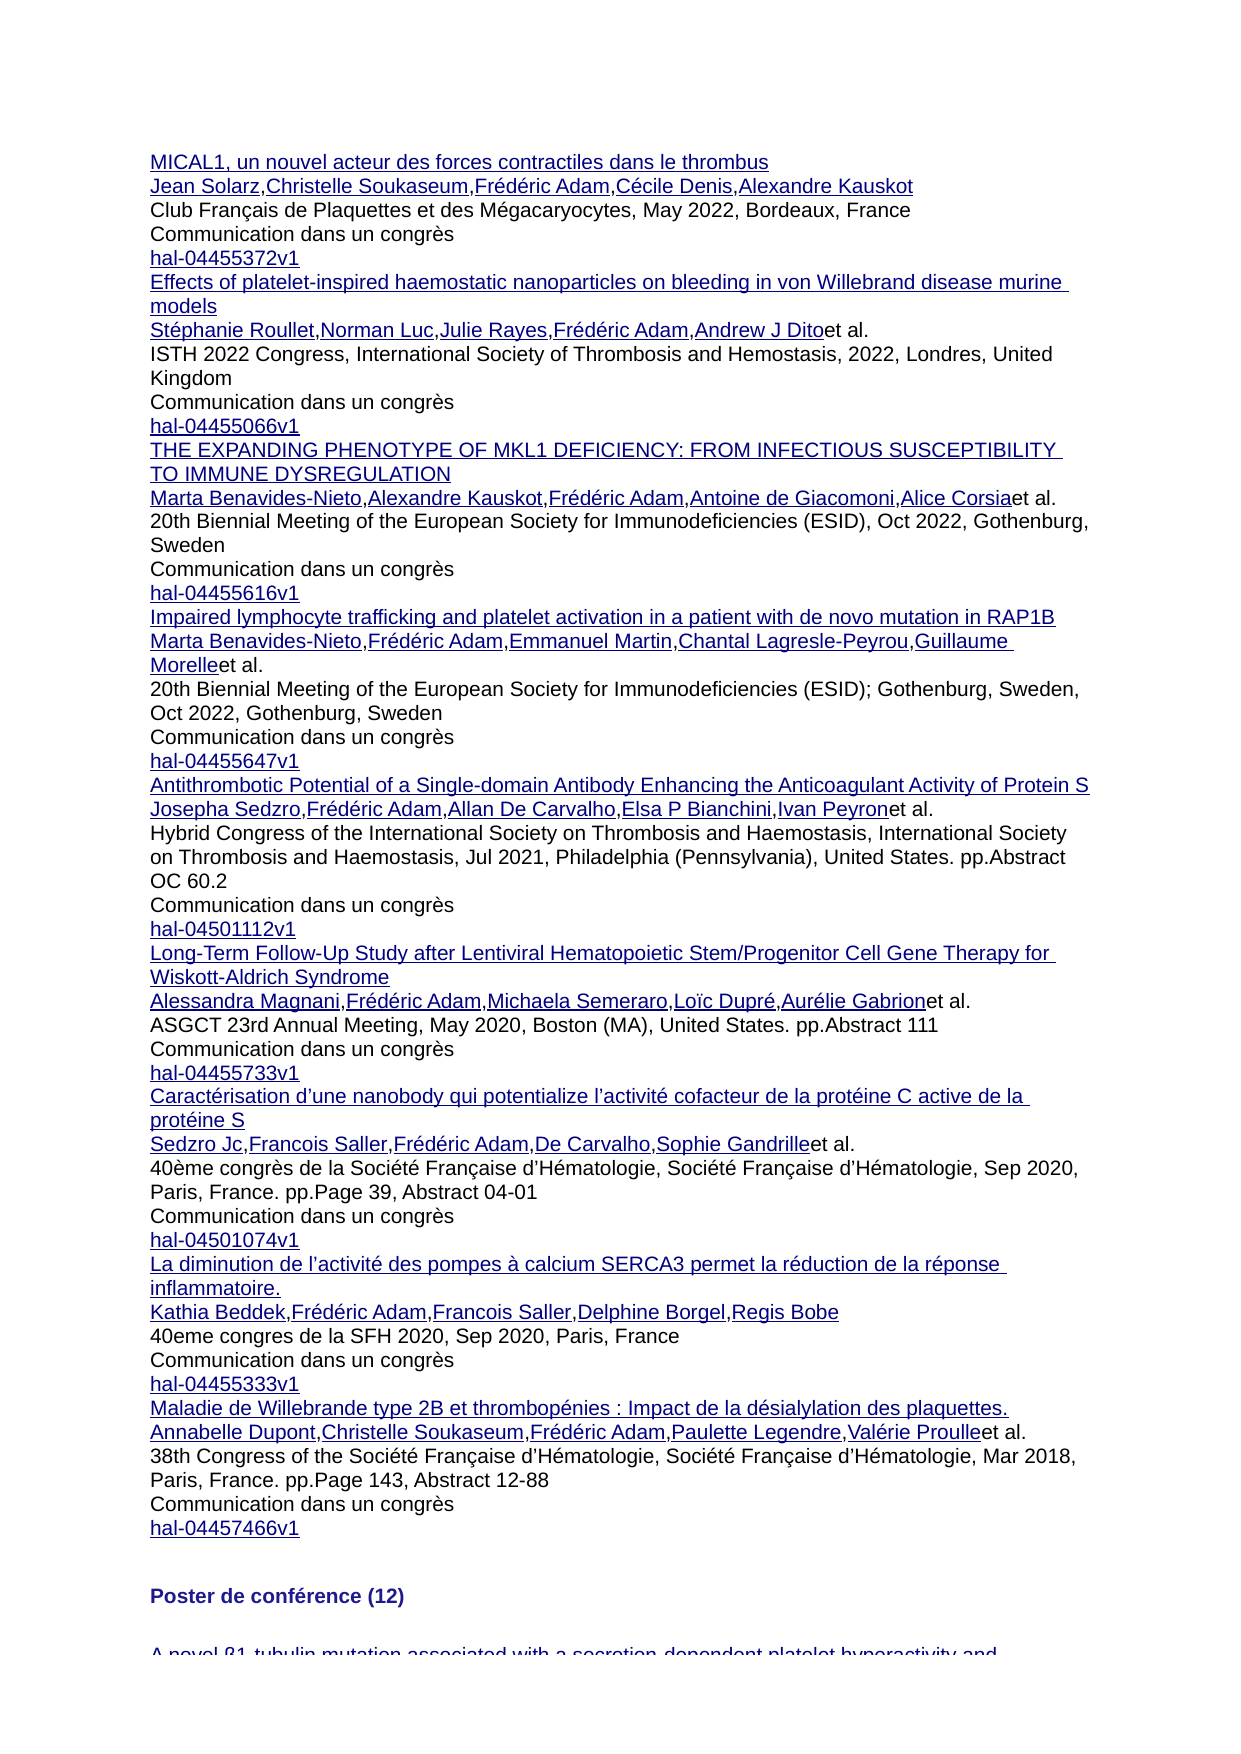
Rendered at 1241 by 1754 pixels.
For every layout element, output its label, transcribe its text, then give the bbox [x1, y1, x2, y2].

table_cell Long-Term Follow-Up Study after Lentiviral Hematopoietic Stem/Progenitor Cell Gene Therapy for Wiskott-Aldrich Syndrome Alessandra Magnani,Frédéric Adam,Michaela Semeraro,Loïc Dupré,Aurélie Gabrionet al. ASGCT 23rd Annual Meeting, May 2020, Boston (MA), United States. pp.Abstract 111 Communication dans un congrès hal-04455733v1 [150, 941, 1090, 1084]
table_cell Caractérisation d’une nanobody qui potentialize l’activité cofacteur de la protéine C active de la protéine S Sedzro Jc,Francois Saller,Frédéric Adam,De Carvalho,Sophie Gandrilleet al. 40ème congrès de la Société Française d’Hématologie, Société Française d’Hématologie, Sep 2020, Paris, France. pp.Page 39, Abstract 04-01 Communication dans un congrès hal-04501074v1 [150, 1084, 1090, 1252]
table_cell La diminution de l’activité des pompes à calcium SERCA3 permet la réduction de la réponse inflammatoire. Kathia Beddek,Frédéric Adam,Francois Saller,Delphine Borgel,Regis Bobe 40eme congres de la SFH 2020, Sep 2020, Paris, France Communication dans un congrès hal-04455333v1 [150, 1252, 1090, 1396]
table_cell Antithrombotic Potential of a Single-domain Antibody Enhancing the Anticoagulant Activity of Protein S [150, 773, 1090, 794]
table_cell Effects of platelet-inspired haemostatic nanoparticles on bleeding in von Willebrand disease murine models Stéphanie Roullet,Norman Luc,Julie Rayes,Frédéric Adam,Andrew J Ditoet al. ISTH 2022 Congress, International Society of Thrombosis and Hemostasis, 2022, Londres, United Kingdom Communication dans un congrès hal-04455066v1 [150, 270, 1090, 437]
table_cell Impaired lymphocyte trafficking and platelet activation in a patient with de novo mutation in RAP1B Marta Benavides-Nieto,Frédéric Adam,Emmanuel Martin,Chantal Lagresle-Peyrou,Guillaume Morelleet al. 20th Biennial Meeting of the European Society for Immunodeficiencies (ESID); Gothenburg, Sweden, Oct 2022, Gothenburg, Sweden Communication dans un congrès hal-04455647v1 [150, 605, 1090, 773]
table_header A novel β1-tubulin mutation associated with a secretion-dependent platelet hyperactivity and prothrombotic risk Toscane Viellard,Jean Solarz,Christelle Repérant,Christelle Soukaseum,Cécile Deniset al. ECTH 2025 Prague, Oct 2025, Prague (CZ), Czech Republic Poster de conférence hal-05351155v1 [150, 1643, 1090, 1655]
table_cell THE EXPANDING PHENOTYPE OF MKL1 DEFICIENCY: FROM INFECTIOUS SUSCEPTIBILITY TO IMMUNE DYSREGULATION Marta Benavides-Nieto,Alexandre Kauskot,Frédéric Adam,Antoine de Giacomoni,Alice Corsiaet al. 20th Biennial Meeting of the European Society for Immunodeficiencies (ESID), Oct 2022, Gothenburg, Sweden Communication dans un congrès hal-04455616v1 [150, 438, 1090, 605]
subtitle Poster de conférence (12) [150, 1584, 1090, 1608]
table_cell Josepha Sedzro,Frédéric Adam,Allan De Carvalho,Elsa P Bianchini,Ivan Peyronet al. Hybrid Congress of the International Society on Thrombosis and Haemostasis, International Society on Thrombosis and Haemostasis, Jul 2021, Philadelphia (Pennsylvania), United States. pp.Abstract OC 60.2 Communication dans un congrès hal-04501112v1 [150, 795, 1090, 941]
table_cell Maladie de Willebrande type 2B et thrombopénies : Impact de la désialylation des plaquettes. Annabelle Dupont,Christelle Soukaseum,Frédéric Adam,Paulette Legendre,Valérie Proulleet al. 38th Congress of the Société Française d’Hématologie, Société Française d’Hématologie, Mar 2018, Paris, France. pp.Page 143, Abstract 12-88 Communication dans un congrès hal-04457466v1 [150, 1396, 1090, 1539]
table_cell MICAL1, un nouvel acteur des forces contractiles dans le thrombus Jean Solarz,Christelle Soukaseum,Frédéric Adam,Cécile Denis,Alexandre Kauskot Club Français de Plaquettes et des Mégacaryocytes, May 2022, Bordeaux, France Communication dans un congrès hal-04455372v1 [150, 150, 1090, 270]
